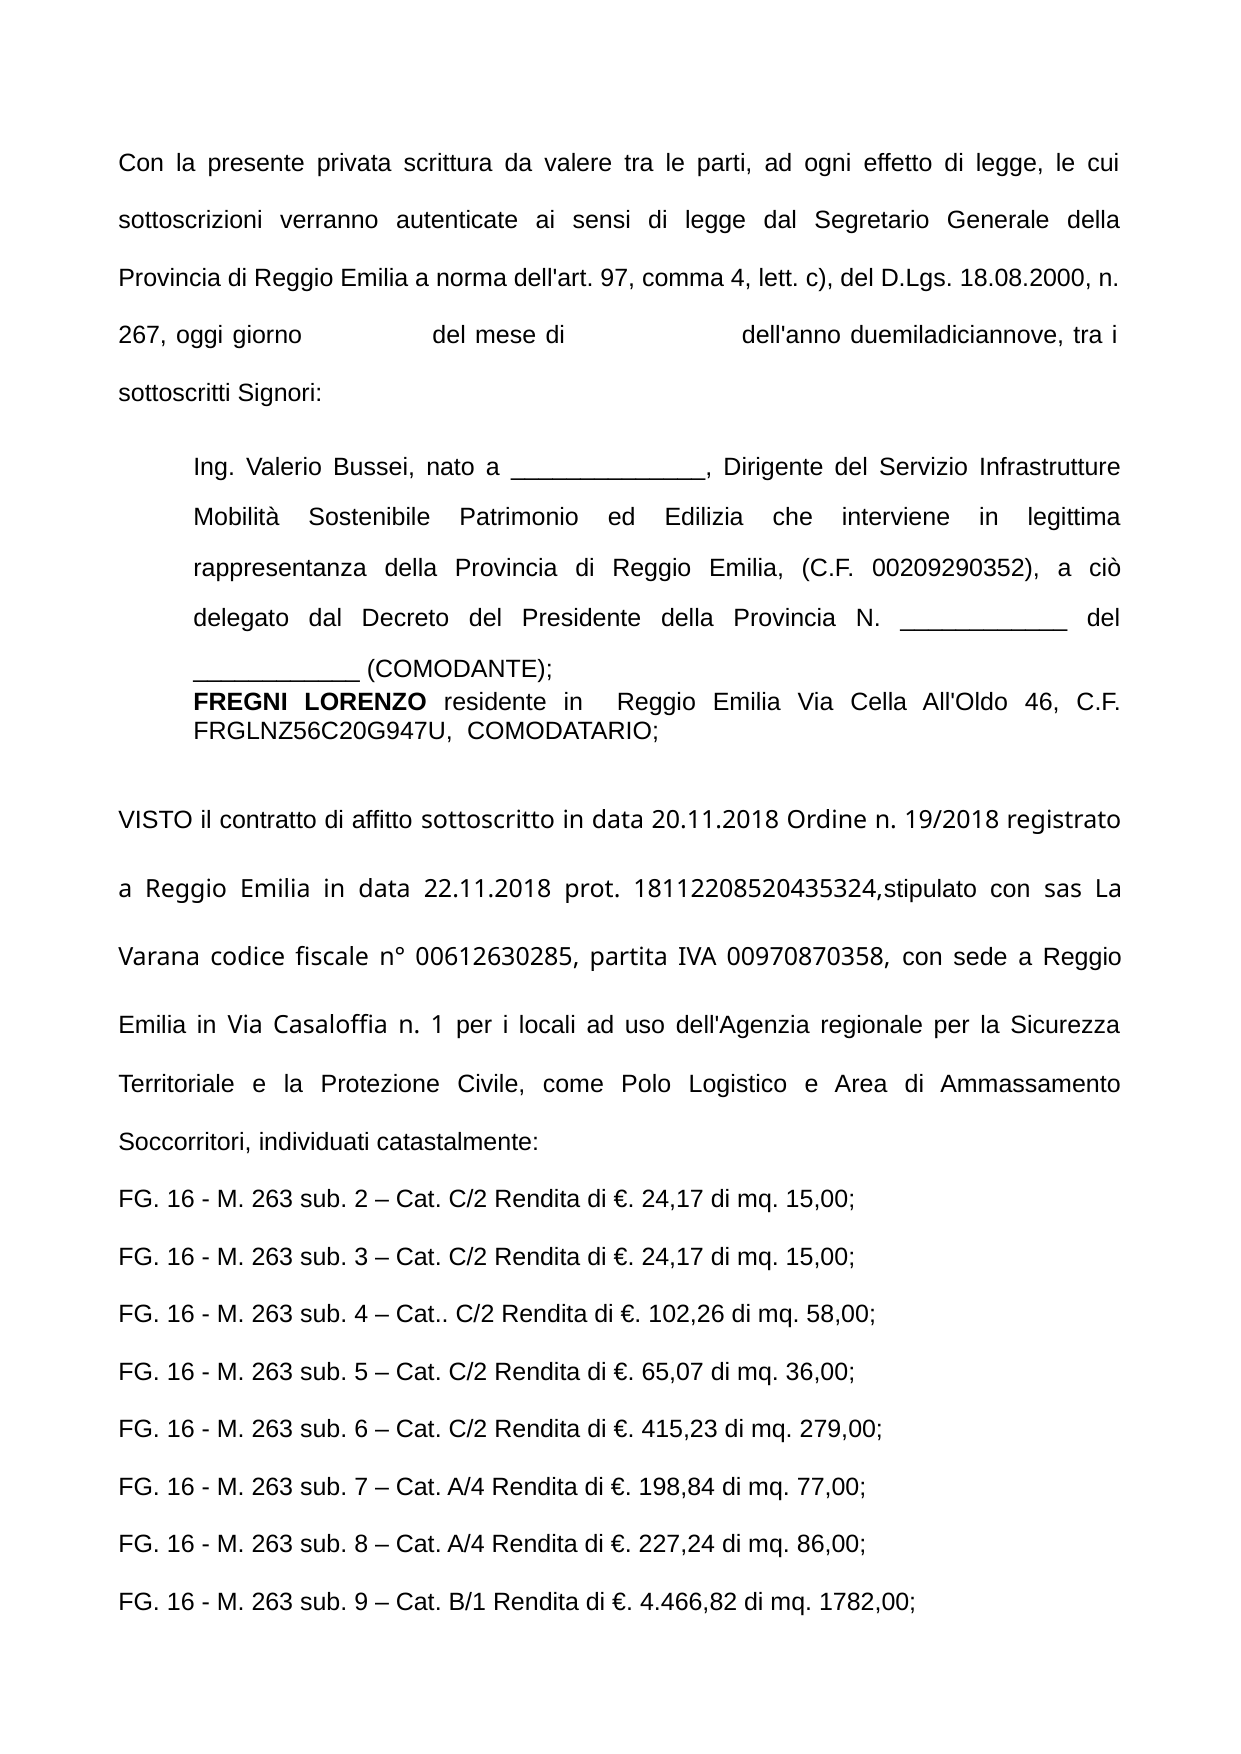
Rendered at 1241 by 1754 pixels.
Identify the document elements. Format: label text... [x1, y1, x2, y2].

text VISTO il contratto di affitto sottoscritto in data 20.11.2018 Ordine n. 19/2018 registrato a Reggio Emilia in data 22.11.2018 prot. 18112208520435324,stipulato con sas La Varana codice fiscale n° 00612630285, partita IVA 00970870358, con sede a Reggio Emilia in Via Casaloffia n. 1 per i locali ad uso dell'Agenzia regionale per la Sicurezza Territoriale e la Protezione Civile, come Polo Logistico e Area di Ammassamento Soccorritori, individuati catastalmente: [118, 802, 1122, 1156]
text FG. 16 - M. 263 sub. 5 – Cat. C/2 Rendita di €. 65,07 di mq. 36,00; [118, 1357, 1122, 1386]
list FREGNI LORENZO residente in Reggio Emilia Via Cella All'Oldo 46, C.F. FRGLNZ56C20G947U, COMODATARIO; [156, 687, 1122, 745]
text FG. 16 - M. 263 sub. 7 – Cat. A/4 Rendita di €. 198,84 di mq. 77,00; [118, 1472, 1122, 1501]
text FG. 16 - M. 263 sub. 2 – Cat. C/2 Rendita di €. 24,17 di mq. 15,00; [118, 1184, 1122, 1213]
list Ing. Valerio Bussei, nato a ______________, Dirigente del Servizio Infrastrutture Mobilità Sostenibile Patrimonio ed Edilizia che interviene in legittima rappresentanza della Provincia di Reggio Emilia, (C.F. 00209290352), a ciò delegato dal Decreto del Presidente della Provincia N. ____________ del ____________ (COMODANTE); [156, 435, 1122, 687]
text FG. 16 - M. 263 sub. 9 – Cat. B/1 Rendita di €. 4.466,82 di mq. 1782,00; [118, 1587, 1122, 1616]
text FG. 16 - M. 263 sub. 3 – Cat. C/2 Rendita di €. 24,17 di mq. 15,00; [118, 1242, 1122, 1271]
text Con la presente privata scrittura da valere tra le parti, ad ogni effetto di legge, le cui sottoscrizioni verranno autenticate ai sensi di legge dal Segretario Generale della Provincia di Reggio Emilia a norma dell'art. 97, comma 4, lett. c), del D.Lgs. 18.08.2000, n. 267, oggi giorno del mese di dell'anno duemiladiciannove, tra i sottoscritti Signori: [118, 148, 1122, 406]
text FG. 16 - M. 263 sub. 4 – Cat.. C/2 Rendita di €. 102,26 di mq. 58,00; [118, 1299, 1122, 1328]
text FG. 16 - M. 263 sub. 8 – Cat. A/4 Rendita di €. 227,24 di mq. 86,00; [118, 1529, 1122, 1558]
text FG. 16 - M. 263 sub. 6 – Cat. C/2 Rendita di €. 415,23 di mq. 279,00; [118, 1414, 1122, 1443]
